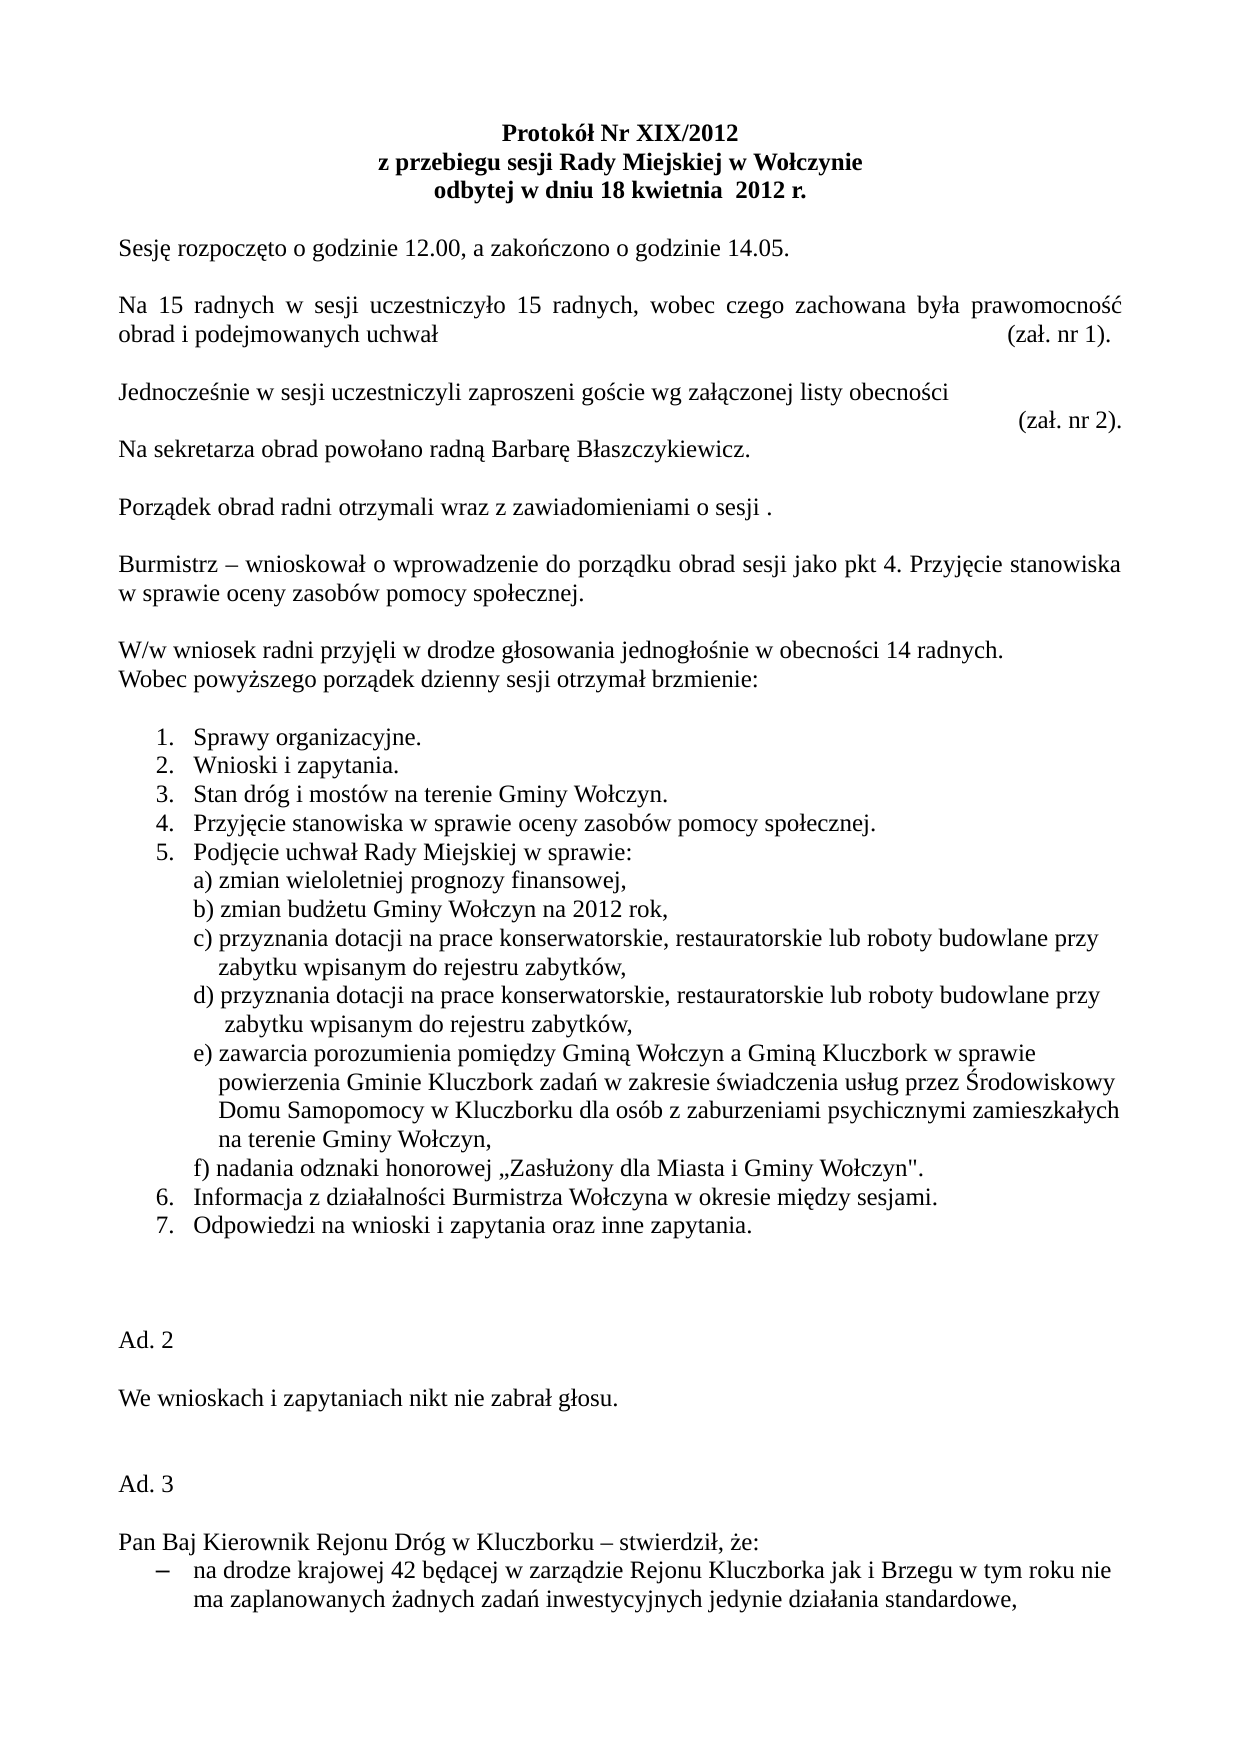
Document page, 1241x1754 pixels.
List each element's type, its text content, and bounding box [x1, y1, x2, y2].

text Protokół Nr XIX/2012 [118, 118, 1122, 147]
text Burmistrz – wnioskował o wprowadzenie do porządku obrad sesji jako pkt 4. Przyjęcie stanowiska w sprawie oceny zasobów pomocy społecznej. [118, 549, 1122, 607]
list b) zmian budżetu Gminy Wołczyn na 2012 rok, c) przyznania dotacji na prace konserwatorskie, restauratorskie lub roboty budowlane przy [156, 894, 1122, 952]
list Domu Samopomocy w Kluczborku dla osób z zaburzeniami psychicznymi zamieszkałych [156, 1096, 1122, 1124]
list Stan dróg i mostów na terenie Gminy Wołczyn. [156, 779, 1122, 808]
list na terenie Gminy Wołczyn, f) nadania odznaki honorowej „Zasłużony dla Miasta i Gminy Wołczyn". [156, 1124, 1122, 1182]
text Wobec powyższego porządek dzienny sesji otrzymał brzmienie: [118, 664, 1122, 693]
list na drodze krajowej 42 będącej w zarządzie Rejonu Kluczborka jak i Brzegu w tym roku nie ma zaplanowanych żadnych zadań inwestycyjnych jedynie działania standardowe, [156, 1556, 1122, 1613]
text Ad. 3 [118, 1469, 1122, 1498]
list zabytku wpisanym do rejestru zabytków, e) zawarcia porozumienia pomiędzy Gminą Wołczyn a Gminą Kluczbork w sprawie [156, 1009, 1122, 1067]
list Informacja z działalności Burmistrza Wołczyna w okresie między sesjami. [156, 1182, 1122, 1211]
text Sesję rozpoczęto o godzinie 12.00, a zakończono o godzinie 14.05. [118, 233, 1122, 262]
list Przyjęcie stanowiska w sprawie oceny zasobów pomocy społecznej. [156, 808, 1122, 837]
text We wnioskach i zapytaniach nikt nie zabrał głosu. [118, 1383, 1122, 1412]
list zabytku wpisanym do rejestru zabytków, [156, 952, 1122, 981]
text Pan Baj Kierownik Rejonu Dróg w Kluczborku – stwierdził, że: [118, 1527, 1122, 1556]
text (zał. nr 2). [118, 406, 1122, 434]
list d) przyznania dotacji na prace konserwatorskie, restauratorskie lub roboty budowlane przy [156, 981, 1122, 1009]
text odbytej w dniu 18 kwietnia 2012 r. [118, 176, 1122, 204]
text Ad. 2 [118, 1326, 1122, 1354]
text W/w wniosek radni przyjęli w drodze głosowania jednogłośnie w obecności 14 radnych. [118, 636, 1122, 664]
text Porządek obrad radni otrzymali wraz z zawiadomieniami o sesji . [118, 492, 1122, 521]
list Odpowiedzi na wnioski i zapytania oraz inne zapytania. [156, 1211, 1122, 1239]
text z przebiegu sesji Rady Miejskiej w Wołczynie [118, 147, 1122, 176]
text Jednocześnie w sesji uczestniczyli zaproszeni goście wg załączonej listy obecności [118, 377, 1122, 406]
list Sprawy organizacyjne. [156, 722, 1122, 751]
list Podjęcie uchwał Rady Miejskiej w sprawie: a) zmian wieloletniej prognozy finansowej, [156, 837, 1122, 894]
list powierzenia Gminie Kluczbork zadań w zakresie świadczenia usług przez Środowiskowy [156, 1067, 1122, 1096]
list Wnioski i zapytania. [156, 751, 1122, 779]
text Na sekretarza obrad powołano radną Barbarę Błaszczykiewicz. [118, 434, 1122, 463]
text Na 15 radnych w sesji uczestniczyło 15 radnych, wobec czego zachowana była prawomocność obrad i podejmowanych uchwał (zał. nr 1). [118, 291, 1122, 348]
